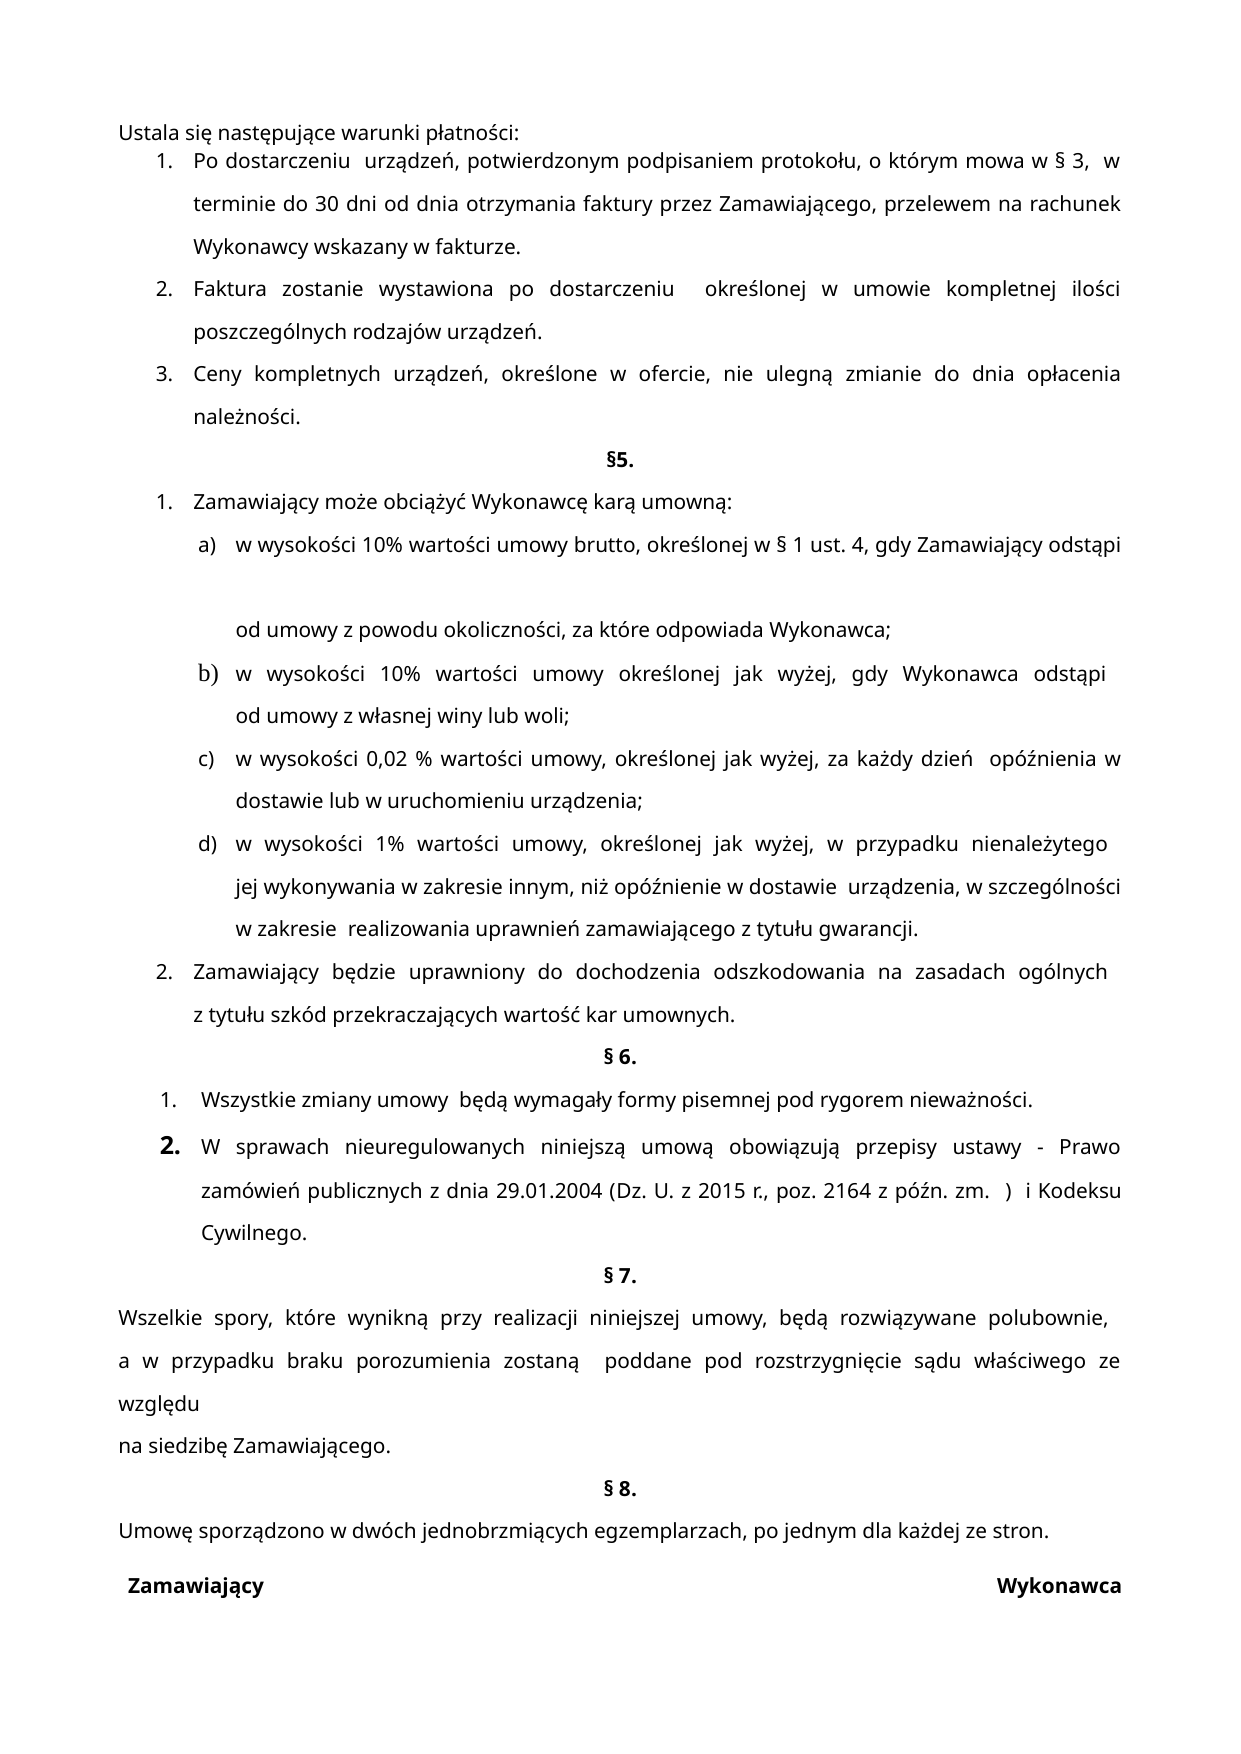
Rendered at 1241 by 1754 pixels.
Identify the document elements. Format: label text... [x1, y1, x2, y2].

list w wysokości 1% wartości umowy, określonej jak wyżej, w przypadku nienależytego jej wykonywania w zakresie innym, niż opóźnienie w dostawie urządzenia, w szczególności w zakresie realizowania uprawnień zamawiającego z tytułu gwarancji. [198, 829, 1122, 943]
list Ceny kompletnych urządzeń, określone w ofercie, nie ulegną zmianie do dnia opłacenia należności. [156, 359, 1122, 431]
text § 7. [118, 1261, 1122, 1289]
list w wysokości 0,02 % wartości umowy, określonej jak wyżej, za każdy dzień opóźnienia w dostawie lub w uruchomieniu urządzenia; [198, 744, 1122, 815]
list Zamawiający będzie uprawniony do dochodzenia odszkodowania na zasadach ogólnych z tytułu szkód przekraczających wartość kar umownych. [156, 957, 1122, 1028]
text § 6. [118, 1042, 1122, 1071]
list Zamawiający może obciążyć Wykonawcę karą umowną: [156, 487, 1122, 516]
list Wszystkie zmiany umowy będą wymagały formy pisemnej pod rygorem nieważności. [159, 1085, 1122, 1113]
text Ustala się następujące warunki płatności: [118, 118, 1122, 147]
text Umowę sporządzono w dwóch jednobrzmiących egzemplarzach, po jednym dla każdej ze stron. [118, 1517, 1122, 1545]
list w wysokości 10% wartości umowy brutto, określonej w § 1 ust. 4, gdy Zamawiający odstąpi od umowy z powodu okoliczności, za które odpowiada Wykonawca; [198, 530, 1122, 644]
text §5. [118, 445, 1122, 473]
list Faktura zostanie wystawiona po dostarczeniu określonej w umowie kompletnej ilości poszczególnych rodzajów urządzeń. [156, 274, 1122, 345]
text Wszelkie spory, które wynikną przy realizacji niniejszej umowy, będą rozwiązywane polubownie, a w przypadku braku porozumienia zostaną poddane pod rozstrzygnięcie sądu właściwego ze względu na siedzibę Zamawiającego. [118, 1303, 1122, 1460]
subtitle Zamawiający Wykonawca [118, 1572, 1122, 1600]
list w wysokości 10% wartości umowy określonej jak wyżej, gdy Wykonawca odstąpi od umowy z własnej winy lub woli; [198, 658, 1122, 730]
list W sprawach nieuregulowanych niniejszą umową obowiązują przepisy ustawy - Prawo zamówień publicznych z dnia 29.01.2004 (Dz. U. z 2015 r., poz. 2164 z późn. zm. ) i Kodeksu Cywilnego. [159, 1127, 1122, 1247]
text § 8. [118, 1474, 1122, 1502]
list Po dostarczeniu urządzeń, potwierdzonym podpisaniem protokołu, o którym mowa w § 3, w terminie do 30 dni od dnia otrzymania faktury przez Zamawiającego, przelewem na rachunek Wykonawcy wskazany w fakturze. [156, 147, 1122, 260]
